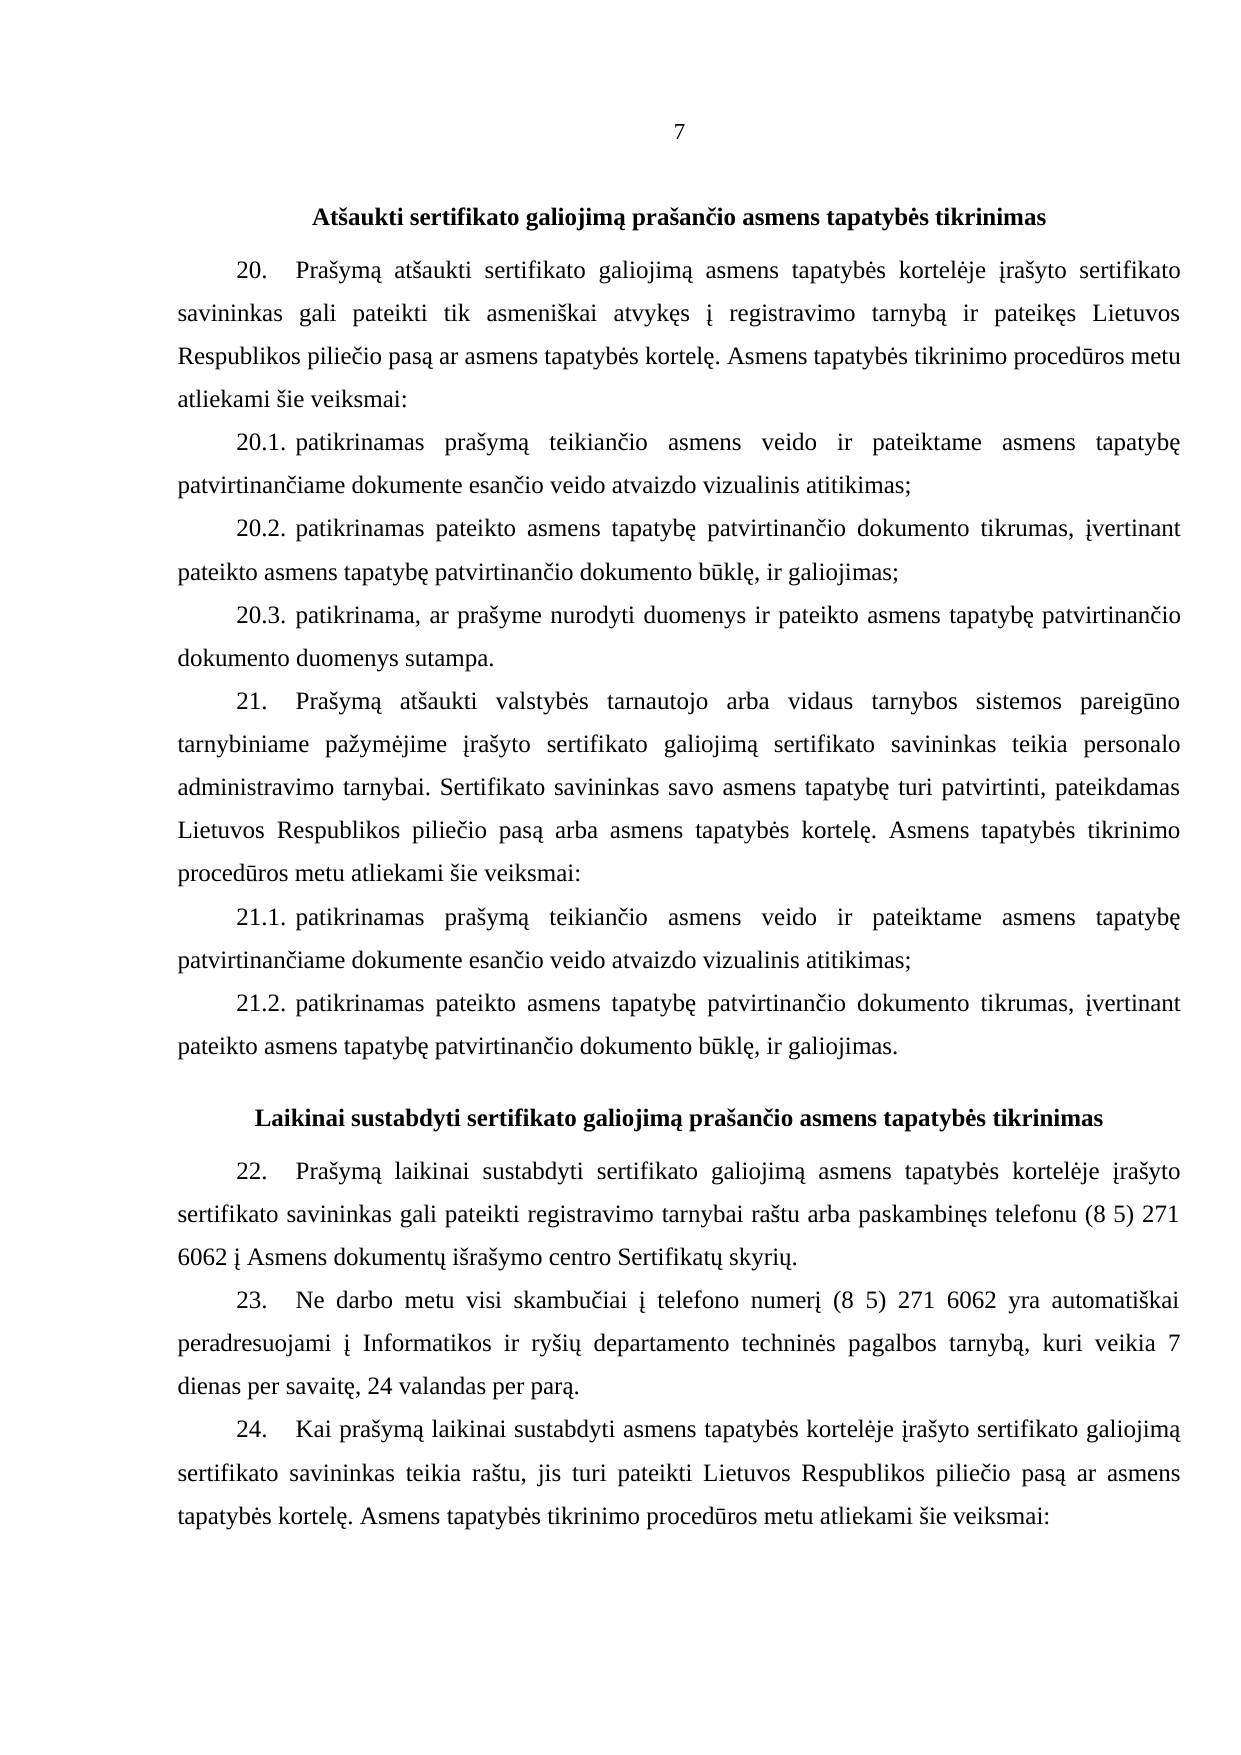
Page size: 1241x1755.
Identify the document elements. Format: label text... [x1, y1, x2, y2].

text 24. Kai prašymą laikinai sustabdyti asmens tapatybės kortelėje įrašyto sertifikato galiojimą sertifikato savininkas teikia raštu, jis turi pateikti Lietuvos Respublikos piliečio pasą ar asmens tapatybės kortelę. Asmens tapatybės tikrinimo procedūros metu atliekami šie veiksmai: [177, 1414, 1181, 1529]
text 22. Prašymą laikinai sustabdyti sertifikato galiojimą asmens tapatybės kortelėje įrašyto sertifikato savininkas gali pateikti registravimo tarnybai raštu arba paskambinęs telefonu (8 5) 271 6062 į Asmens dokumentų išrašymo centro Sertifikatų skyrių. [177, 1156, 1181, 1271]
text 23. Ne darbo metu visi skambučiai į telefono numerį (8 5) 271 6062 yra automatiškai peradresuojami į Informatikos ir ryšių departamento techninės pagalbos tarnybą, kuri veikia 7 dienas per savaitę, 24 valandas per parą. [177, 1285, 1181, 1400]
subtitle Atšaukti sertifikato galiojimą prašančio asmens tapatybės tikrinimas [177, 202, 1181, 231]
text 21.2. patikrinamas pateikto asmens tapatybę patvirtinančio dokumento tikrumas, įvertinant pateikto asmens tapatybę patvirtinančio dokumento būklę, ir galiojimas. [177, 988, 1181, 1060]
text 20.1. patikrinamas prašymą teikiančio asmens veido ir pateiktame asmens tapatybę patvirtinančiame dokumente esančio veido atvaizdo vizualinis atitikimas; [177, 427, 1181, 499]
text 21.1. patikrinamas prašymą teikiančio asmens veido ir pateiktame asmens tapatybę patvirtinančiame dokumente esančio veido atvaizdo vizualinis atitikimas; [177, 902, 1181, 973]
text 20.3. patikrinama, ar prašyme nurodyti duomenys ir pateikto asmens tapatybę patvirtinančio dokumento duomenys sutampa. [177, 600, 1181, 672]
text 21. Prašymą atšaukti valstybės tarnautojo arba vidaus tarnybos sistemos pareigūno tarnybiniame pažymėjime įrašyto sertifikato galiojimą sertifikato savininkas teikia personalo administravimo tarnybai. Sertifikato savininkas savo asmens tapatybę turi patvirtinti, pateikdamas Lietuvos Respublikos piliečio pasą arba asmens tapatybės kortelę. Asmens tapatybės tikrinimo procedūros metu atliekami šie veiksmai: [177, 686, 1181, 887]
text 20.2. patikrinamas pateikto asmens tapatybę patvirtinančio dokumento tikrumas, įvertinant pateikto asmens tapatybę patvirtinančio dokumento būklę, ir galiojimas; [177, 513, 1181, 585]
text 20. Prašymą atšaukti sertifikato galiojimą asmens tapatybės kortelėje įrašyto sertifikato savininkas gali pateikti tik asmeniškai atvykęs į registravimo tarnybą ir pateikęs Lietuvos Respublikos piliečio pasą ar asmens tapatybės kortelę. Asmens tapatybės tikrinimo procedūros metu atliekami šie veiksmai: [177, 255, 1181, 413]
subtitle Laikinai sustabdyti sertifikato galiojimą prašančio asmens tapatybės tikrinimas [177, 1103, 1181, 1132]
